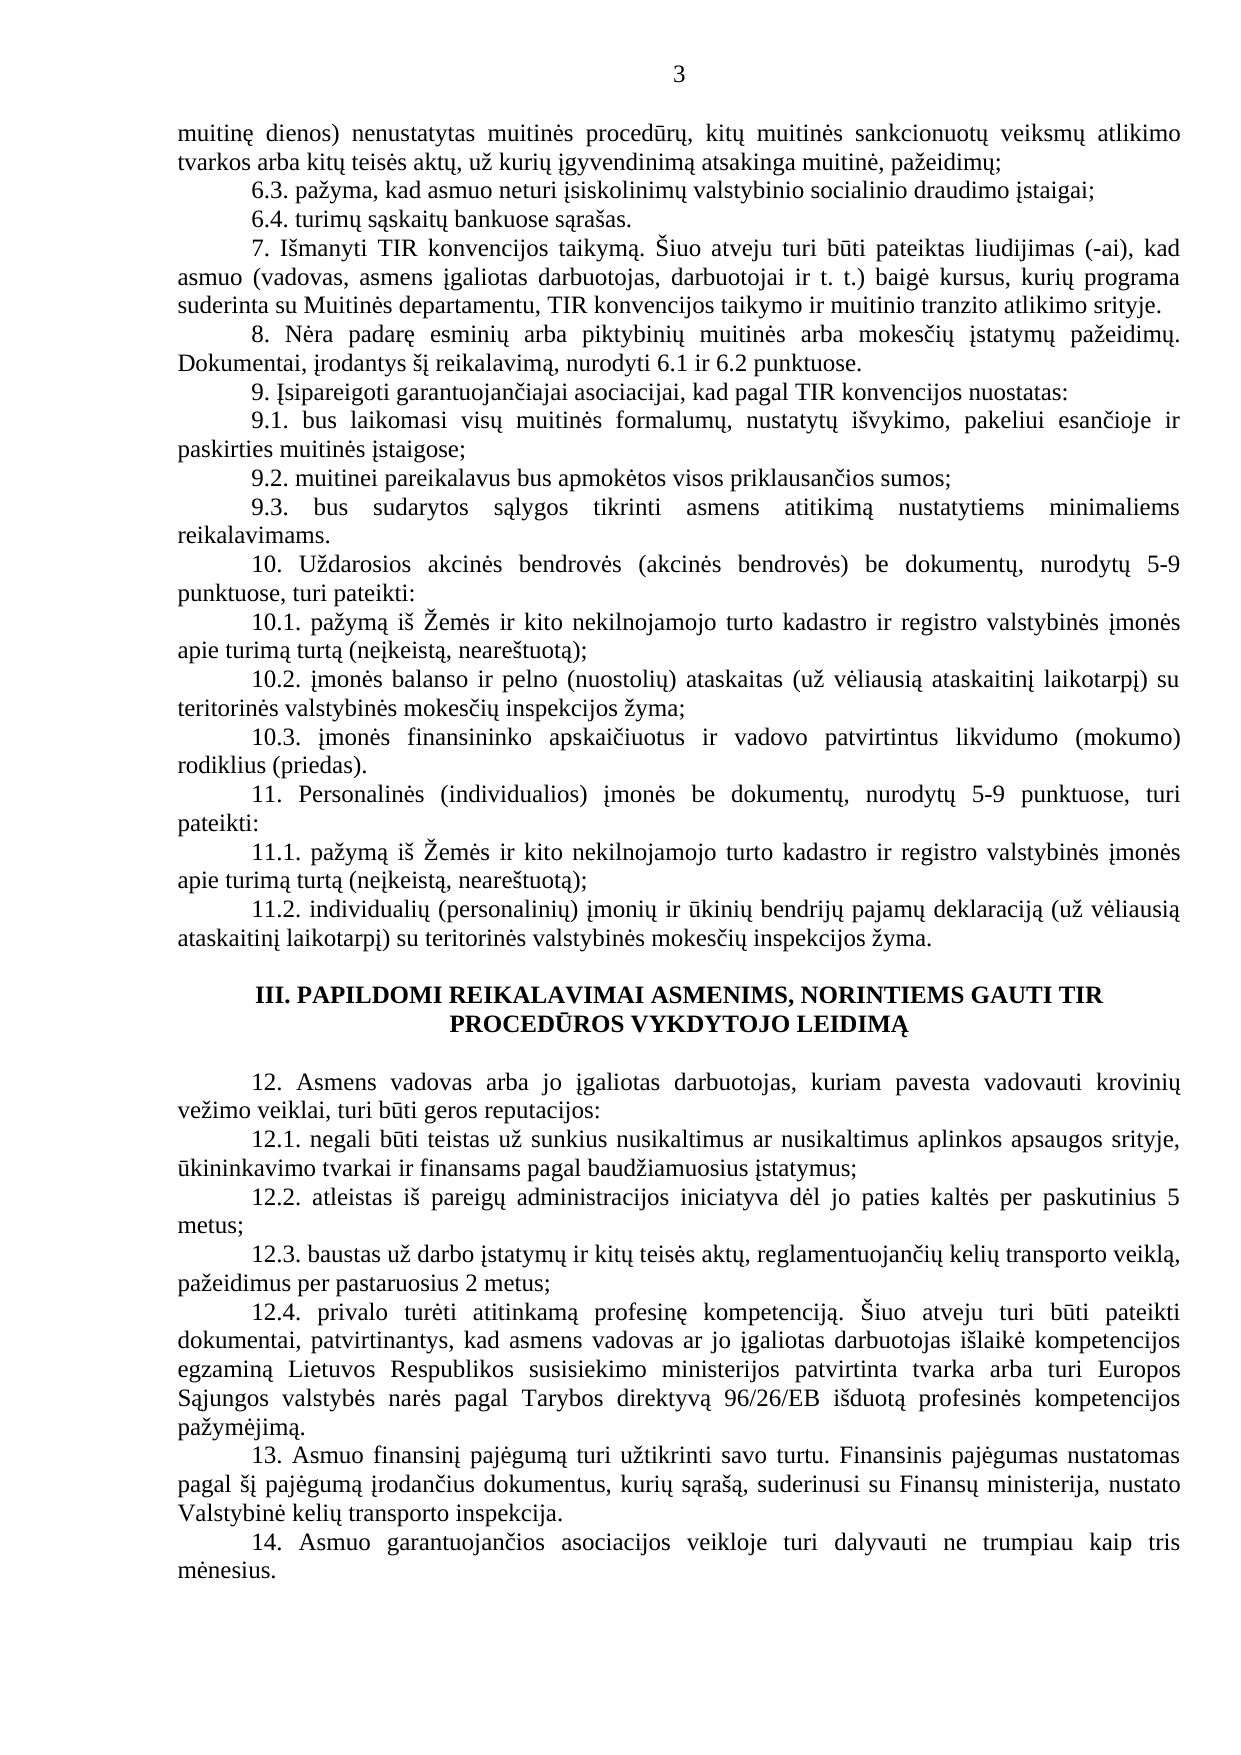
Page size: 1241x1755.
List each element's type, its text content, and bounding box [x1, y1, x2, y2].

text 9.2. muitinei pareikalavus bus apmokėtos visos priklausančios sumos; [177, 463, 1181, 492]
text 12.3. baustas už darbo įstatymų ir kitų teisės aktų, reglamentuojančių kelių transporto veiklą, pažeidimus per pastaruosius 2 metus; [177, 1239, 1181, 1297]
text 10. Uždarosios akcinės bendrovės (akcinės bendrovės) be dokumentų, nurodytų 5-9 punktuose, turi pateikti: [177, 549, 1181, 607]
text 9.1. bus laikomasi visų muitinės formalumų, nustatytų išvykimo, pakeliui esančioje ir paskirties muitinės įstaigose; [177, 406, 1181, 463]
text 11. Personalinės (individualios) įmonės be dokumentų, nurodytų 5-9 punktuose, turi pateikti: [177, 779, 1181, 837]
text 6.3. pažyma, kad asmuo neturi įsiskolinimų valstybinio socialinio draudimo įstaigai; [177, 176, 1181, 204]
text 6.4. turimų sąskaitų bankuose sąrašas. [177, 204, 1181, 233]
text 9. Įsipareigoti garantuojančiajai asociacijai, kad pagal TIR konvencijos nuostatas: [177, 377, 1181, 406]
text 10.3. įmonės finansininko apskaičiuotus ir vadovo patvirtintus likvidumo (mokumo) rodiklius (priedas). [177, 722, 1181, 779]
text 10.1. pažymą iš Žemės ir kito nekilnojamojo turto kadastro ir registro valstybinės įmonės apie turimą turtą (neįkeistą, neareštuotą); [177, 607, 1181, 664]
text 7. Išmanyti TIR konvencijos taikymą. Šiuo atveju turi būti pateiktas liudijimas (-ai), kad asmuo (vadovas, asmens įgaliotas darbuotojas, darbuotojai ir t. t.) baigė kursus, kurių programa suderinta su Muitinės departamentu, TIR konvencijos taikymo ir muitinio tranzito atlikimo srityje. [177, 233, 1181, 319]
text 12.2. atleistas iš pareigų administracijos iniciatyva dėl jo paties kaltės per paskutinius 5 metus; [177, 1182, 1181, 1239]
text 12. Asmens vadovas arba jo įgaliotas darbuotojas, kuriam pavesta vadovauti krovinių vežimo veiklai, turi būti geros reputacijos: [177, 1067, 1181, 1124]
text 13. Asmuo finansinį pajėgumą turi užtikrinti savo turtu. Finansinis pajėgumas nustatomas pagal šį pajėgumą įrodančius dokumentus, kurių sąrašą, suderinusi su Finansų ministerija, nustato Valstybinė kelių transporto inspekcija. [177, 1441, 1181, 1527]
text III. PAPILDOMI REIKALAVIMAI ASMENIMS, NORINTIEMS GAUTI TIR PROCEDŪROS VYKDYTOJO LEIDIMĄ [177, 981, 1181, 1038]
text 14. Asmuo garantuojančios asociacijos veikloje turi dalyvauti ne trumpiau kaip tris mėnesius. [177, 1527, 1181, 1584]
text 11.1. pažymą iš Žemės ir kito nekilnojamojo turto kadastro ir registro valstybinės įmonės apie turimą turtą (neįkeistą, neareštuotą); [177, 837, 1181, 894]
text 10.2. įmonės balanso ir pelno (nuostolių) ataskaitas (už vėliausią ataskaitinį laikotarpį) su teritorinės valstybinės mokesčių inspekcijos žyma; [177, 664, 1181, 722]
text 9.3. bus sudarytos sąlygos tikrinti asmens atitikimą nustatytiems minimaliems reikalavimams. [177, 492, 1181, 549]
text muitinę dienos) nenustatytas muitinės procedūrų, kitų muitinės sankcionuotų veiksmų atlikimo tvarkos arba kitų teisės aktų, už kurių įgyvendinimą atsakinga muitinė, pažeidimų; [177, 118, 1181, 176]
text 11.2. individualių (personalinių) įmonių ir ūkinių bendrijų pajamų deklaraciją (už vėliausią ataskaitinį laikotarpį) su teritorinės valstybinės mokesčių inspekcijos žyma. [177, 894, 1181, 952]
text 8. Nėra padarę esminių arba piktybinių muitinės arba mokesčių įstatymų pažeidimų. Dokumentai, įrodantys šį reikalavimą, nurodyti 6.1 ir 6.2 punktuose. [177, 319, 1181, 377]
text 12.1. negali būti teistas už sunkius nusikaltimus ar nusikaltimus aplinkos apsaugos srityje, ūkininkavimo tvarkai ir finansams pagal baudžiamuosius įstatymus; [177, 1124, 1181, 1182]
text 12.4. privalo turėti atitinkamą profesinę kompetenciją. Šiuo atveju turi būti pateikti dokumentai, patvirtinantys, kad asmens vadovas ar jo įgaliotas darbuotojas išlaikė kompetencijos egzaminą Lietuvos Respublikos susisiekimo ministerijos patvirtinta tvarka arba turi Europos Sąjungos valstybės narės pagal Tarybos direktyvą 96/26/EB išduotą profesinės kompetencijos pažymėjimą. [177, 1297, 1181, 1441]
